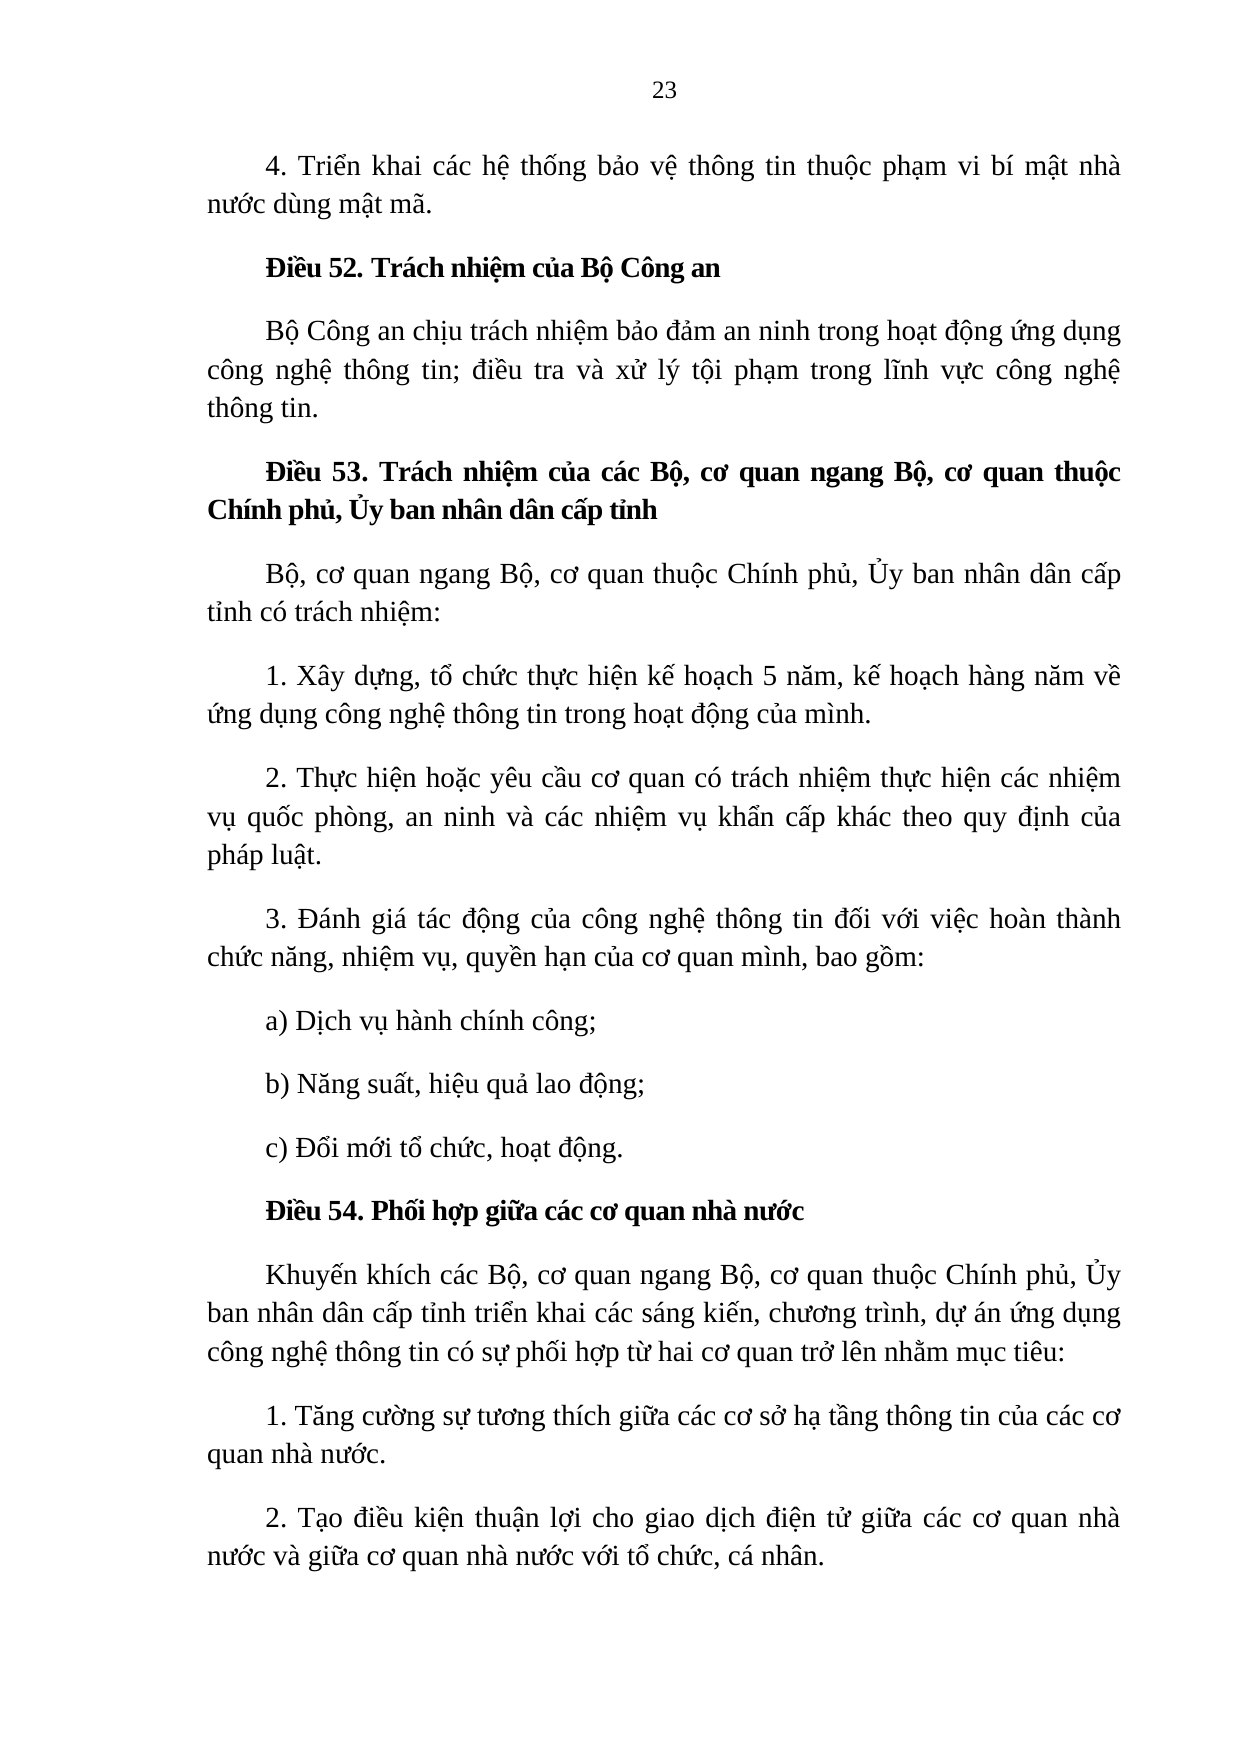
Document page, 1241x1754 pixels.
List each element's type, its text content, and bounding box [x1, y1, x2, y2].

text Bộ, cơ quan ngang Bộ, cơ quan thuộc Chính phủ, Ủy ban nhân dân cấp tỉnh có trách nhiệm: [207, 556, 1122, 628]
text Khuyến khích các Bộ, cơ quan ngang Bộ, cơ quan thuộc Chính phủ, Ủy ban nhân dân cấp tỉnh triển khai các sáng kiến, chương trình, dự án ứng dụng công nghệ thông tin có sự phối hợp từ hai cơ quan trở lên nhằm mục tiêu: [207, 1257, 1122, 1368]
text 2. Tạo điều kiện thuận lợi cho giao dịch điện tử giữa các cơ quan nhà nước và giữa cơ quan nhà nước với tổ chức, cá nhân. [207, 1500, 1122, 1572]
text 4. Triển khai các hệ thống bảo vệ thông tin thuộc phạm vi bí mật nhà nước dùng mật mã. [207, 148, 1122, 220]
text 1. Tăng cường sự tương thích giữa các cơ sở hạ tầng thông tin của các cơ quan nhà nước. [207, 1398, 1122, 1470]
text a) Dịch vụ hành chính công; [207, 1003, 1122, 1036]
subtitle Điều 53. Trách nhiệm của các Bộ, cơ quan ngang Bộ, cơ quan thuộc Chính phủ, Ủy ban nhân dân cấp tỉnh [207, 454, 1122, 526]
subtitle Điều 52. Trách nhiệm của Bộ Công an [207, 250, 1122, 283]
text 2. Thực hiện hoặc yêu cầu cơ quan có trách nhiệm thực hiện các nhiệm vụ quốc phòng, an ninh và các nhiệm vụ khẩn cấp khác theo quy định của pháp luật. [207, 760, 1122, 871]
text 1. Xây dựng, tổ chức thực hiện kế hoạch 5 năm, kế hoạch hàng năm về ứng dụng công nghệ thông tin trong hoạt động của mình. [207, 658, 1122, 730]
text c) Đổi mới tổ chức, hoạt động. [207, 1130, 1122, 1163]
text Bộ Công an chịu trách nhiệm bảo đảm an ninh trong hoạt động ứng dụng công nghệ thông tin; điều tra và xử lý tội phạm trong lĩnh vực công nghệ thông tin. [207, 313, 1122, 424]
text 3. Đánh giá tác động của công nghệ thông tin đối với việc hoàn thành chức năng, nhiệm vụ, quyền hạn của cơ quan mình, bao gồm: [207, 901, 1122, 973]
subtitle Điều 54. Phối hợp giữa các cơ quan nhà nước [207, 1193, 1122, 1227]
text b) Năng suất, hiệu quả lao động; [207, 1066, 1122, 1100]
